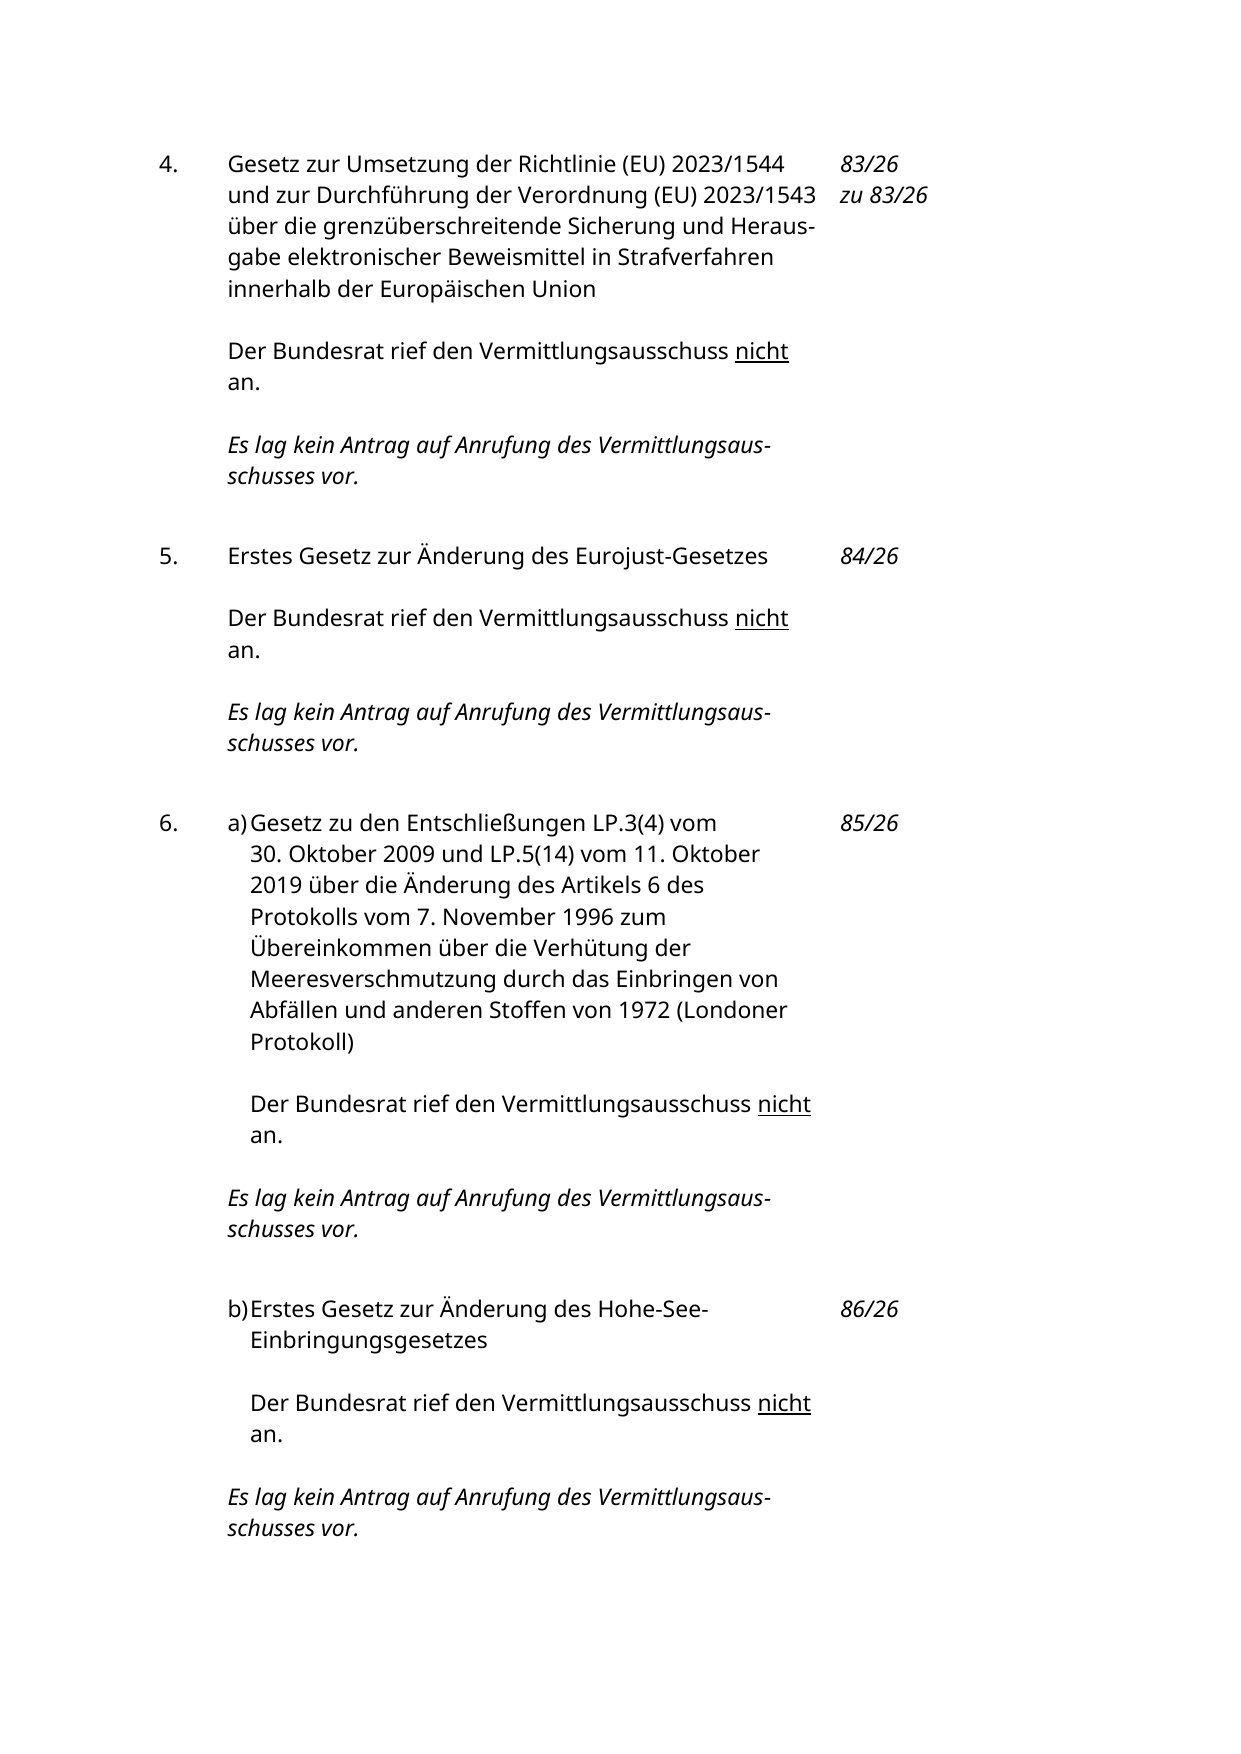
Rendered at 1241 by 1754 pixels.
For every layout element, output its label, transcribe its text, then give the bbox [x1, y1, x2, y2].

table_cell 86/26 [829, 1293, 976, 1591]
table_cell 84/26 [829, 540, 976, 807]
table_cell a) Gesetz zu den Entschließungen LP.3(4) vom 30. Oktober 2009 und LP.5(14) vom 11. Oktober 2019 über die Änderung des Artikels 6 des Protokolls vom 7. November 1996 zum Übereinkommen über die Verhütung der Meeresverschmutzung durch das Einbringen von Abfällen und anderen Stoffen von 1972 (Londoner Protokoll) Der Bundesrat rief den Vermittlungsausschuss nicht an. Es lag kein Antrag auf Anrufung des Vermittlungsaus­schusses vor. [216, 807, 828, 1293]
table_cell 4. [148, 148, 216, 540]
table_cell 83/26 zu 83/26 [829, 148, 976, 540]
table_cell 5. [148, 540, 216, 807]
table_cell 6. [148, 807, 216, 1293]
table_cell [148, 1293, 216, 1591]
table_cell b) Erstes Gesetz zur Änderung des Hohe-See-Einbringungsgesetzes Der Bundesrat rief den Vermittlungsausschuss nicht an. Es lag kein Antrag auf Anrufung des Vermittlungsaus­schusses vor. [216, 1293, 828, 1591]
table_cell Gesetz zur Umsetzung der Richtlinie (EU) 2023/1544 und zur Durchführung der Verordnung (EU) 2023/1543 über die grenzüberschreitende Sicherung und Heraus­gabe elektronischer Beweismittel in Strafverfahren innerhalb der Europäischen Union Der Bundesrat rief den Vermittlungsausschuss nicht an. Es lag kein Antrag auf Anrufung des Vermittlungsaus­schusses vor. [216, 148, 828, 540]
table_cell 85/26 [829, 807, 976, 1293]
table_cell Erstes Gesetz zur Änderung des Eurojust-Gesetzes Der Bundesrat rief den Vermittlungsausschuss nicht an. Es lag kein Antrag auf Anrufung des Vermittlungsaus­schusses vor. [216, 540, 828, 807]
